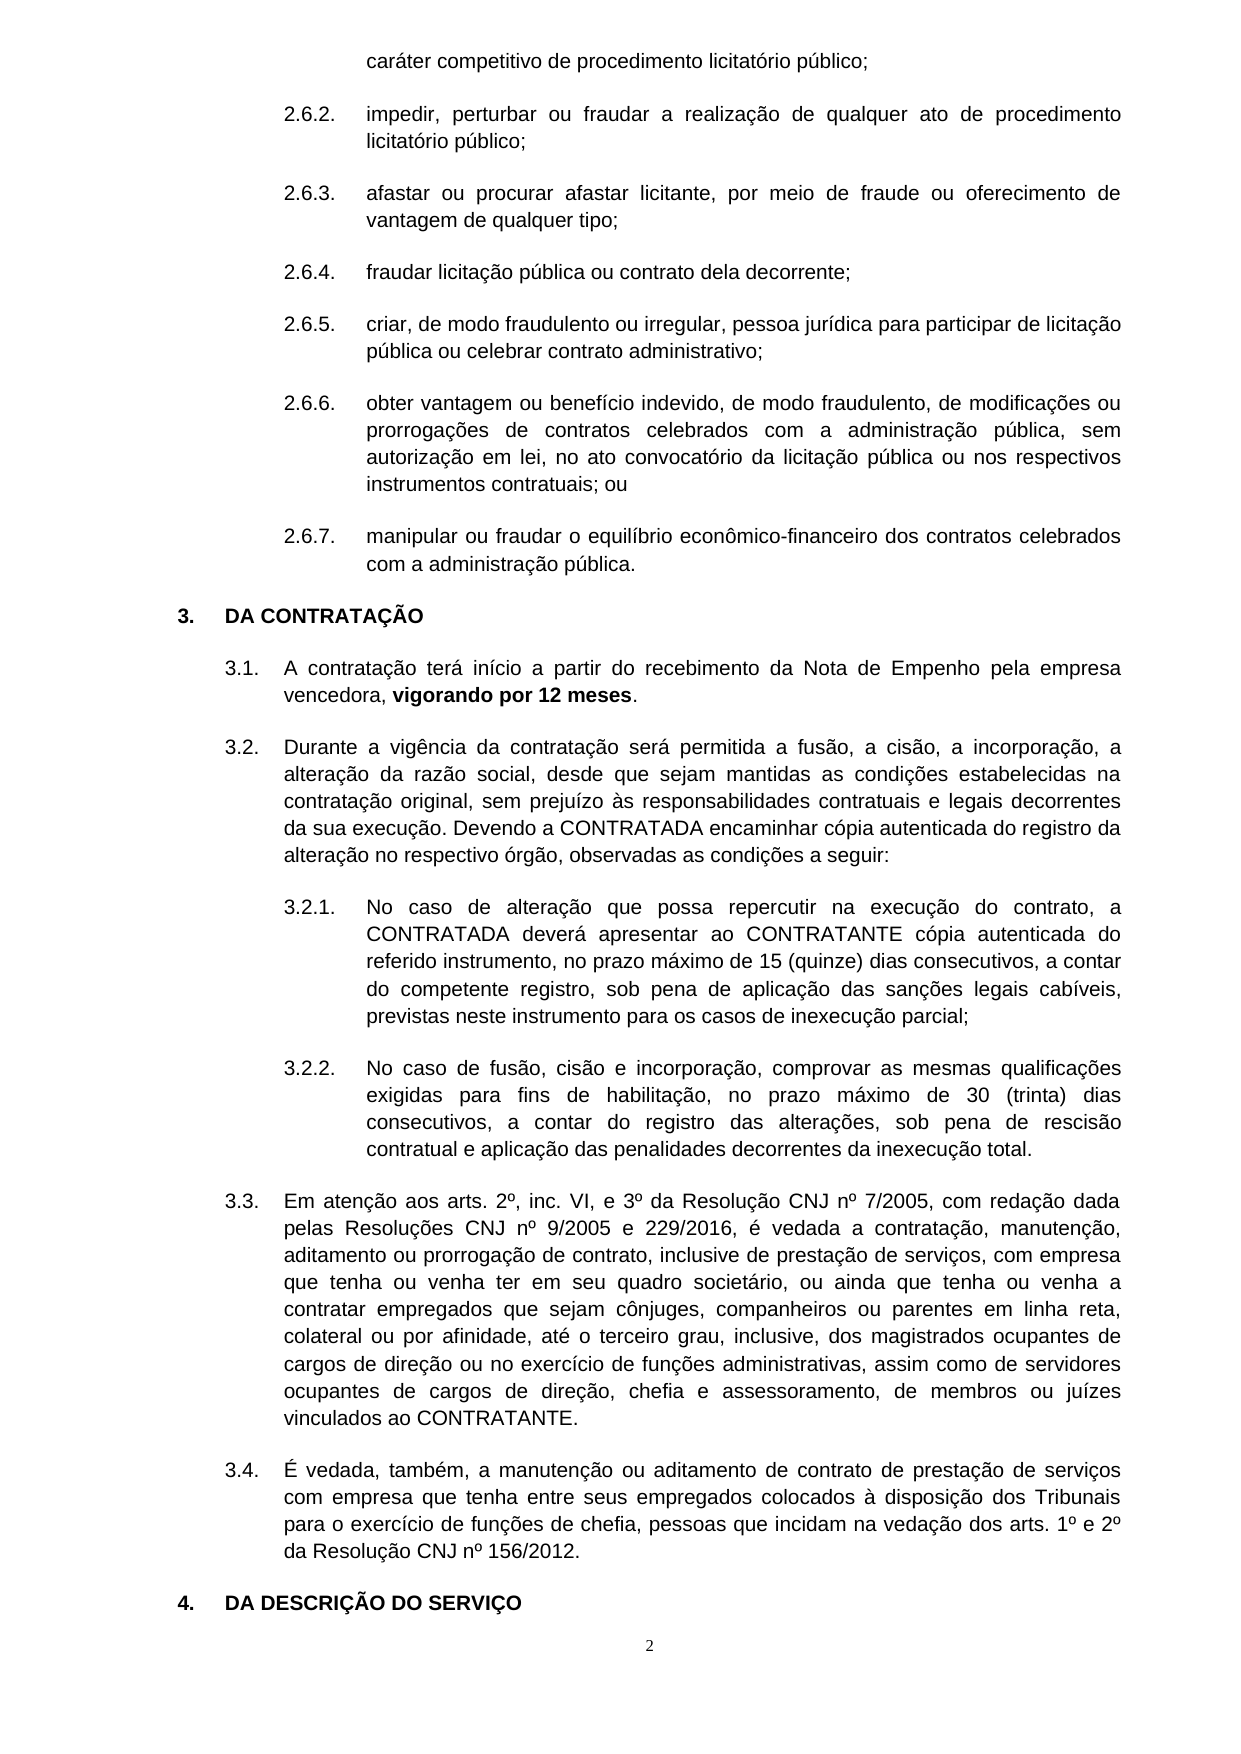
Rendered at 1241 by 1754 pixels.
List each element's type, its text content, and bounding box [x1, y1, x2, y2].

list É vedada, também, a manutenção ou aditamento de contrato de prestação de serviços com empresa que tenha entre seus empregados colocados à disposição dos Tribunais para o exercício de funções de chefia, pessoas que incidam na vedação dos arts. 1º e 2º da Resolução CNJ nº 156/2012. [224, 1456, 1122, 1564]
list afastar ou procurar afastar licitante, por meio de fraude ou oferecimento de vantagem de qualquer tipo; [283, 178, 1122, 233]
list DA DESCRIÇÃO DO SERVIÇO [177, 1589, 1122, 1616]
list caráter competitivo de procedimento licitatório público; [283, 47, 1122, 74]
list fraudar licitação pública ou contrato dela decorrente; [283, 258, 1122, 285]
list impedir, perturbar ou fraudar a realização de qualquer ato de procedimento licitatório público; [283, 99, 1122, 153]
list DA CONTRATAÇÃO [177, 601, 1122, 628]
list No caso de fusão, cisão e incorporação, comprovar as mesmas qualificações exigidas para fins de habilitação, no prazo máximo de 30 (trinta) dias consecutivos, a contar do registro das alterações, sob pena de rescisão contratual e aplicação das penalidades decorrentes da inexecução total. [283, 1053, 1122, 1162]
list Em atenção aos arts. 2º, inc. VI, e 3º da Resolução CNJ nº 7/2005, com redação dada pelas Resoluções CNJ nº 9/2005 e 229/2016, é vedada a contratação, manutenção, aditamento ou prorrogação de contrato, inclusive de prestação de serviços, com empresa que tenha ou venha ter em seu quadro societário, ou ainda que tenha ou venha a contratar empregados que sejam cônjuges, companheiros ou parentes em linha reta, colateral ou por afinidade, até o terceiro grau, inclusive, dos magistrados ocupantes de cargos de direção ou no exercício de funções administrativas, assim como de servidores ocupantes de cargos de direção, chefia e assessoramento, de membros ou juízes vinculados ao CONTRATANTE. [224, 1187, 1122, 1431]
list manipular ou fraudar o equilíbrio econômico-financeiro dos contratos celebrados com a administração pública. [283, 522, 1122, 576]
list A contratação terá início a partir do recebimento da Nota de Empenho pela empresa vencedora, vigorando por 12 meses. [224, 653, 1122, 708]
list criar, de modo fraudulento ou irregular, pessoa jurídica para participar de licitação pública ou celebrar contrato administrativo; [283, 310, 1122, 364]
list No caso de alteração que possa repercutir na execução do contrato, a CONTRATADA deverá apresentar ao CONTRATANTE cópia autenticada do referido instrumento, no prazo máximo de 15 (quinze) dias consecutivos, a contar do competente registro, sob pena de aplicação das sanções legais cabíveis, previstas neste instrumento para os casos de inexecução parcial; [283, 893, 1122, 1028]
list obter vantagem ou benefício indevido, de modo fraudulento, de modificações ou prorrogações de contratos celebrados com a administração pública, sem autorização em lei, no ato convocatório da licitação pública ou nos respectivos instrumentos contratuais; ou [283, 389, 1122, 497]
list Durante a vigência da contratação será permitida a fusão, a cisão, a incorporação, a alteração da razão social, desde que sejam mantidas as condições estabelecidas na contratação original, sem prejuízo às responsabilidades contratuais e legais decorrentes da sua execução. Devendo a CONTRATADA encaminhar cópia autenticada do registro da alteração no respectivo órgão, observadas as condições a seguir: [224, 733, 1122, 868]
